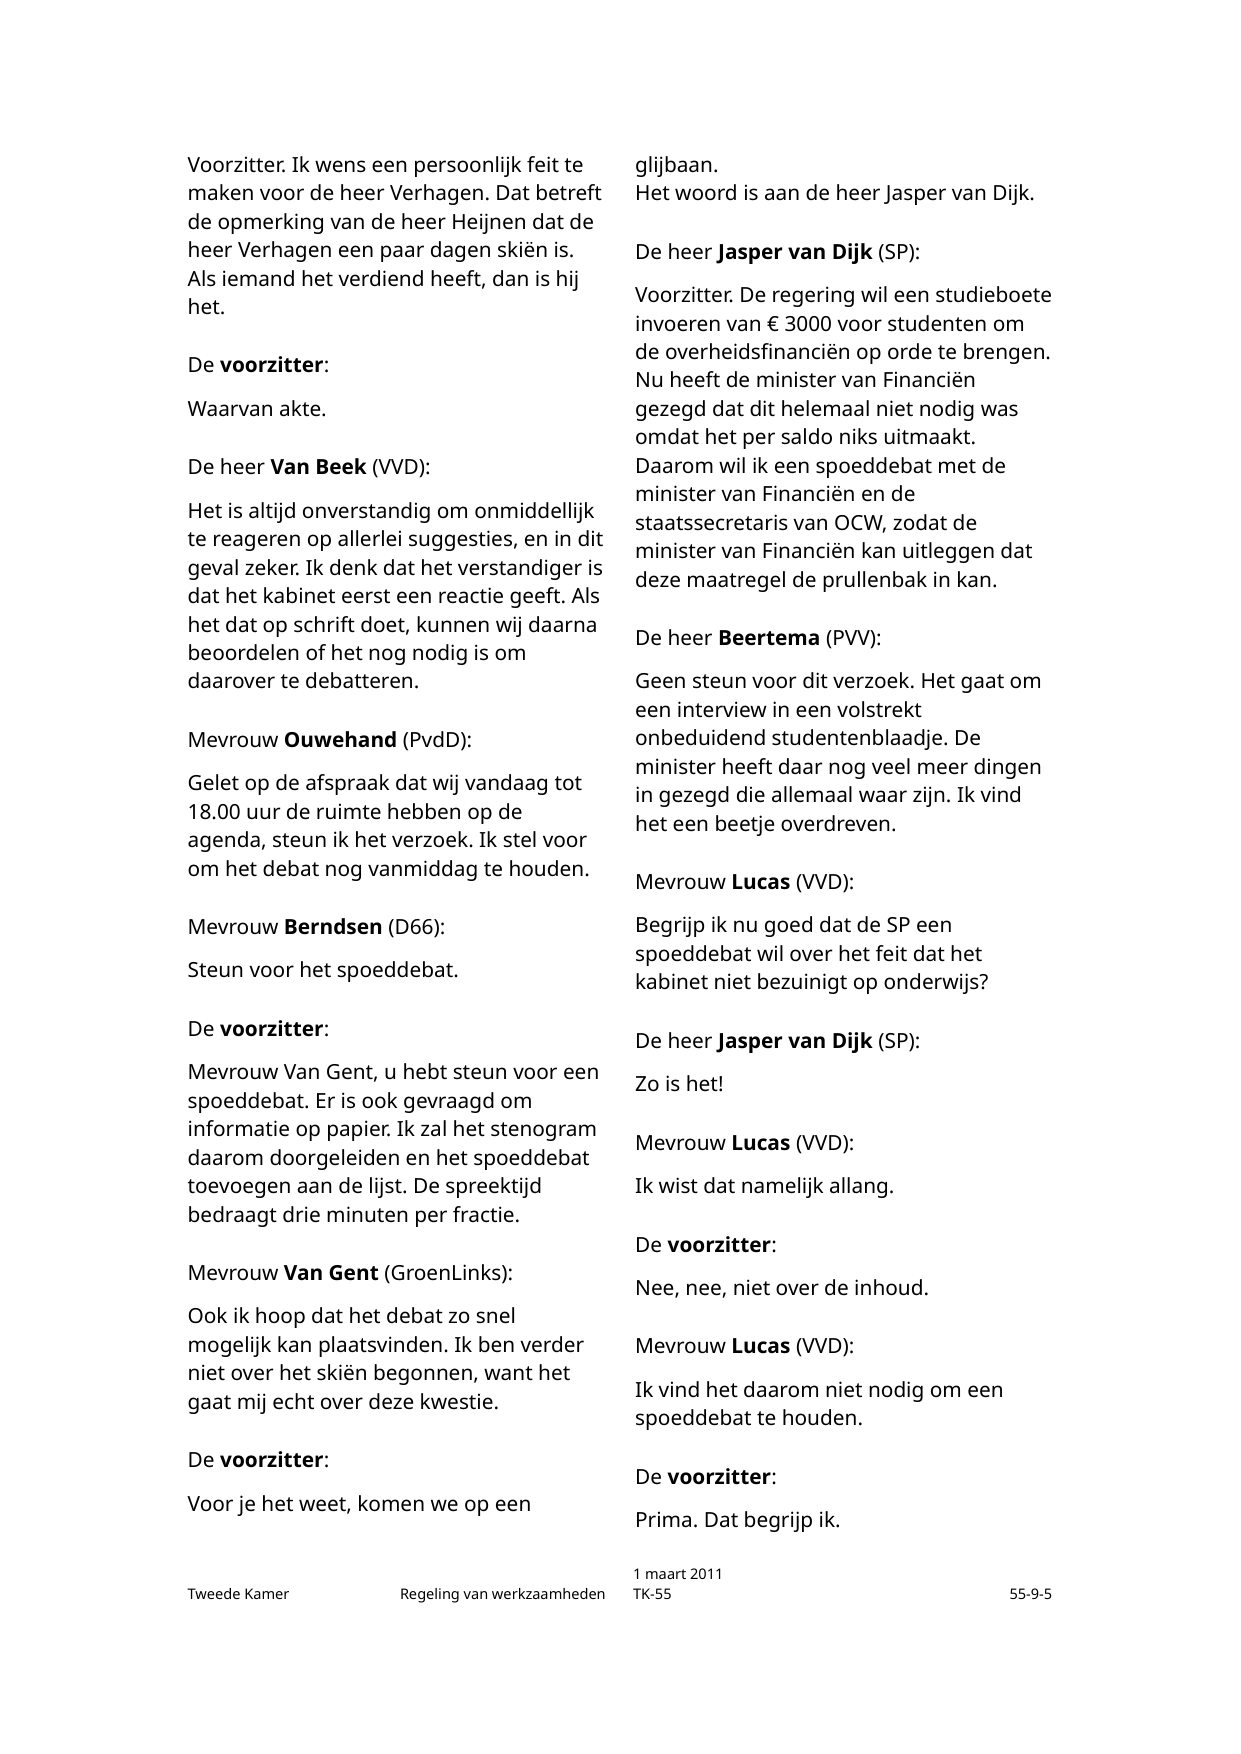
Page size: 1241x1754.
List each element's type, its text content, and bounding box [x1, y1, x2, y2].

text Zo is het! [635, 1069, 1053, 1098]
text Ook ik hoop dat het debat zo snel mogelijk kan plaatsvinden. Ik ben verder niet over het skiën begonnen, want het gaat mij echt over deze kwestie. [187, 1302, 605, 1415]
text De voorzitter: [187, 1445, 605, 1474]
text Mevrouw Lucas (VVD): [635, 867, 1053, 896]
text De voorzitter: [187, 351, 605, 379]
text Het woord is aan de heer Jasper van Dijk. [635, 178, 1053, 207]
text Mevrouw Lucas (VVD): [635, 1128, 1053, 1156]
text Het is altijd onverstandig om onmiddellijk te reageren op allerlei suggesties, en in dit geval zeker. Ik denk dat het verstandiger is dat het kabinet eerst een reactie geeft. Als het dat op schrift doet, kunnen wij daarna beoordelen of het nog nodig is om daarover te debatteren. [187, 496, 605, 695]
text De heer Jasper van Dijk (SP): [635, 1026, 1053, 1054]
text glijbaan. [635, 150, 1053, 178]
text Gelet op de afspraak dat wij vandaag tot 18.00 uur de ruimte hebben op de agenda, steun ik het verzoek. Ik stel voor om het debat nog vanmiddag te houden. [187, 768, 605, 882]
text Mevrouw Van Gent (GroenLinks): [187, 1258, 605, 1287]
text Nee, nee, niet over de inhoud. [635, 1273, 1053, 1302]
text Mevrouw Van Gent, u hebt steun voor een spoeddebat. Er is ook gevraagd om informatie op papier. Ik zal het stenogram daarom doorgeleiden en het spoeddebat toevoegen aan de lijst. De spreektijd bedraagt drie minuten per fractie. [187, 1057, 605, 1228]
text De voorzitter: [635, 1230, 1053, 1258]
text Waarvan akte. [187, 394, 605, 422]
text De voorzitter: [187, 1014, 605, 1042]
text Ik vind het daarom niet nodig om een spoeddebat te houden. [635, 1375, 1053, 1432]
text Mevrouw Berndsen (D66): [187, 912, 605, 941]
text De voorzitter: [635, 1462, 1053, 1490]
text Begrijp ik nu goed dat de SP een spoeddebat wil over het feit dat het kabinet niet bezuinigt op onderwijs? [635, 911, 1053, 996]
text Ik wist dat namelijk allang. [635, 1171, 1053, 1200]
text De heer Jasper van Dijk (SP): [635, 237, 1053, 265]
text De heer Beertema (PVV): [635, 623, 1053, 652]
text Voor je het weet, komen we op een [187, 1489, 605, 1517]
text Prima. Dat begrijp ik. [635, 1505, 1053, 1534]
text Steun voor het spoeddebat. [187, 956, 605, 984]
text De heer Van Beek (VVD): [187, 452, 605, 481]
text Geen steun voor dit verzoek. Het gaat om een interview in een volstrekt onbeduidend studentenblaadje. De minister heeft daar nog veel meer dingen in gezegd die allemaal waar zijn. Ik vind het een beetje overdreven. [635, 667, 1053, 837]
text Voorzitter. Ik wens een persoonlijk feit te maken voor de heer Verhagen. Dat betreft de opmerking van de heer Heijnen dat de heer Verhagen een paar dagen skiën is. Als iemand het verdiend heeft, dan is hij het. [187, 150, 605, 321]
text Mevrouw Lucas (VVD): [635, 1332, 1053, 1360]
text Mevrouw Ouwehand (PvdD): [187, 725, 605, 753]
text Voorzitter. De regering wil een studieboete invoeren van € 3000 voor studenten om de overheidsfinanciën op orde te brengen. Nu heeft de minister van Financiën gezegd dat dit helemaal niet nodig was omdat het per saldo niks uitmaakt. Daarom wil ik een spoeddebat met de minister van Financiën en de staatssecretaris van OCW, zodat de minister van Financiën kan uitleggen dat deze maatregel de prullenbak in kan. [635, 280, 1053, 593]
